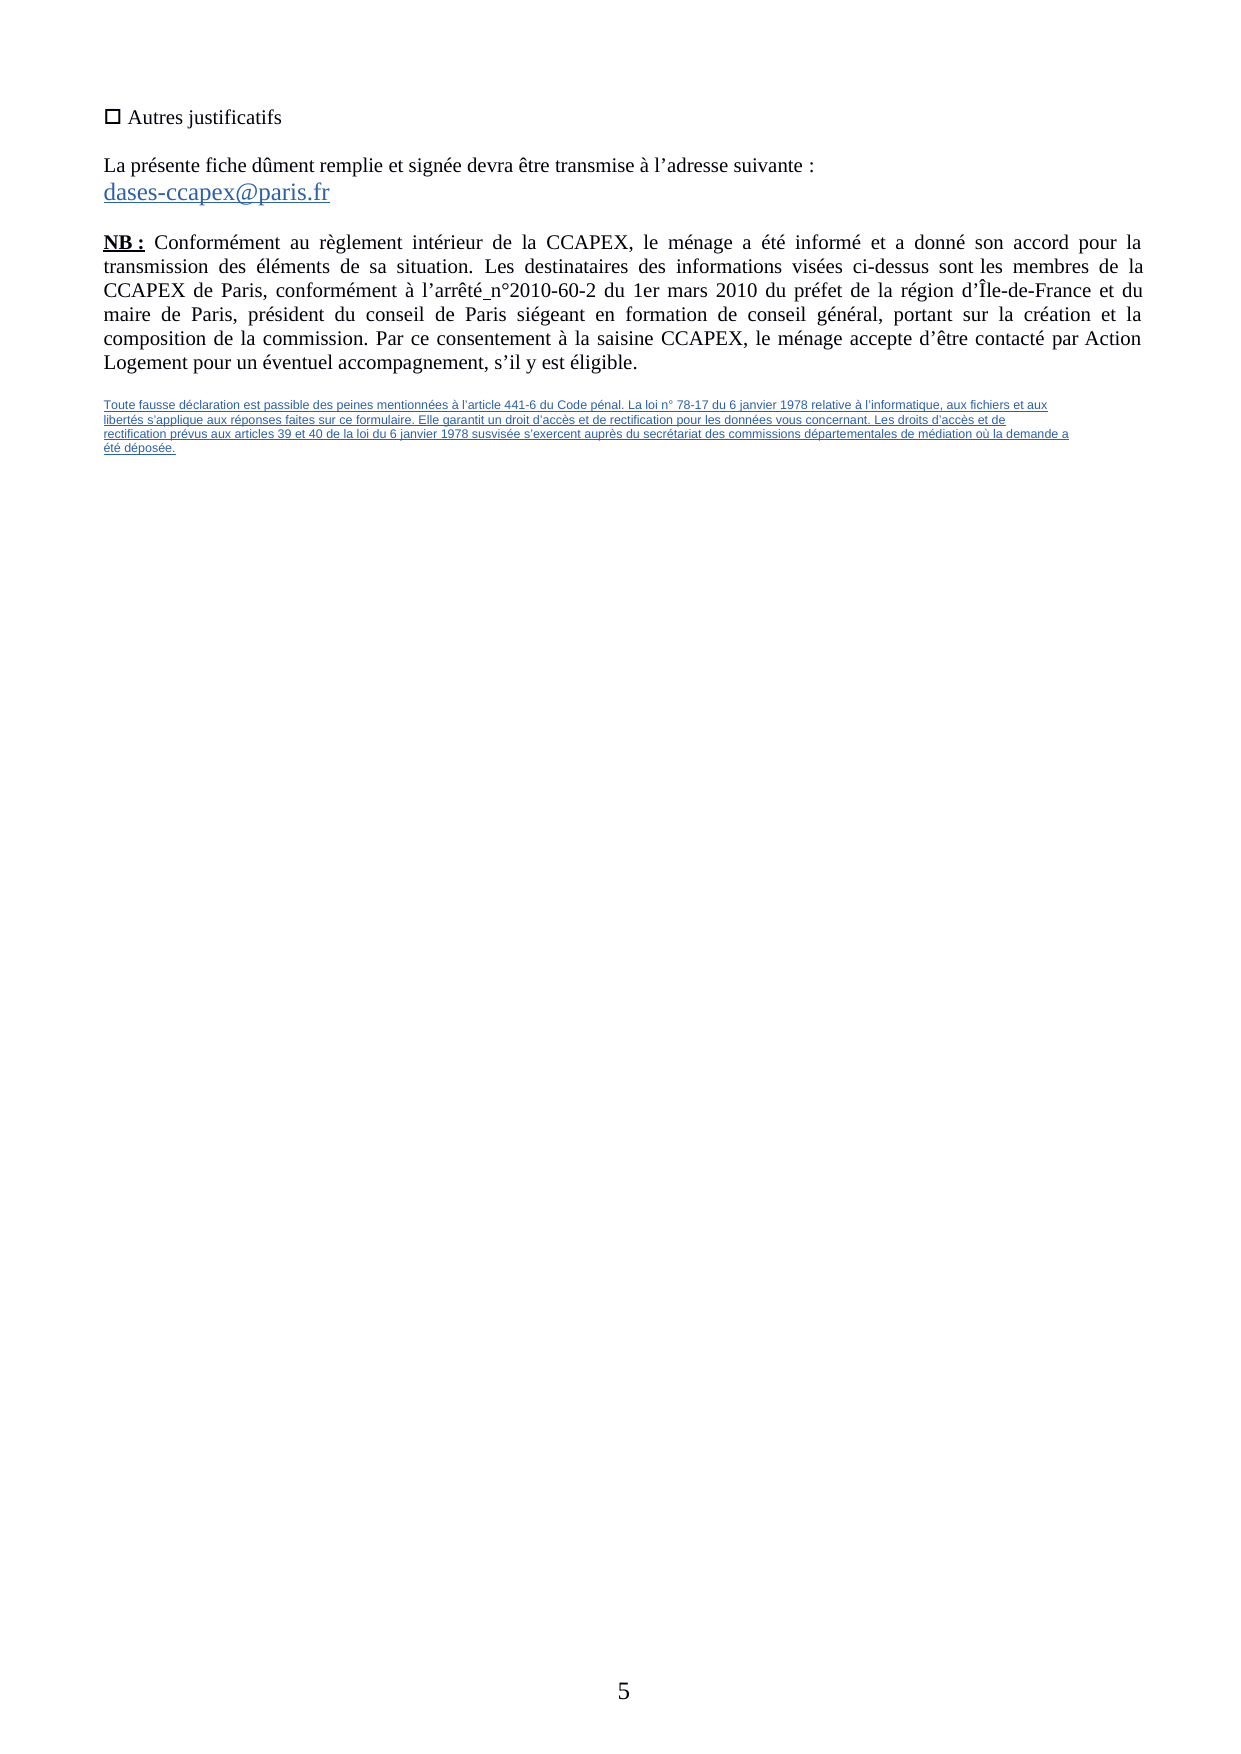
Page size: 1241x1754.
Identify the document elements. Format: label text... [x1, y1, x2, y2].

text rectification prévus aux articles 39 et 40 de la loi du 6 janvier 1978 susvisée s’exercent auprès du secrétariat des commissions départementales de médiation où la demande a [103, 427, 1144, 441]
text Toute fausse déclaration est passible des peines mentionnées à l’article 441-6 du Code pénal. La loi n° 78-17 du 6 janvier 1978 relative à l’informatique, aux fichiers et aux [103, 398, 1144, 412]
text NB : Conformément au règlement intérieur de la CCAPEX, le ménage a été informé et a donné son accord pour la transmission des éléments de sa situation. Les destinataires des informations visées ci-dessus sont les membres de la CCAPEX de Paris, conformément à l’arrêté n°2010-60-2 du 1er mars 2010 du préfet de la région d’Île-de-France et du maire de Paris, président du conseil de Paris siégeant en formation de conseil général, portant sur la création et la composition de la commission. Par ce consentement à la saisine CCAPEX, le ménage accepte d’être contacté par Action Logement pour un éventuel accompagnement, s’il y est éligible. [103, 229, 1144, 374]
text libertés s’applique aux réponses faites sur ce formulaire. Elle garantit un droit d’accès et de rectification pour les données vous concernant. Les droits d’accès et de [103, 412, 1144, 427]
text  Autres justificatifs [103, 104, 1144, 129]
text dases-ccapex@paris.fr [103, 177, 1144, 206]
text La présente fiche dûment remplie et signée devra être transmise à l’adresse suivante : [103, 153, 1144, 177]
text été déposée. [103, 441, 1144, 456]
